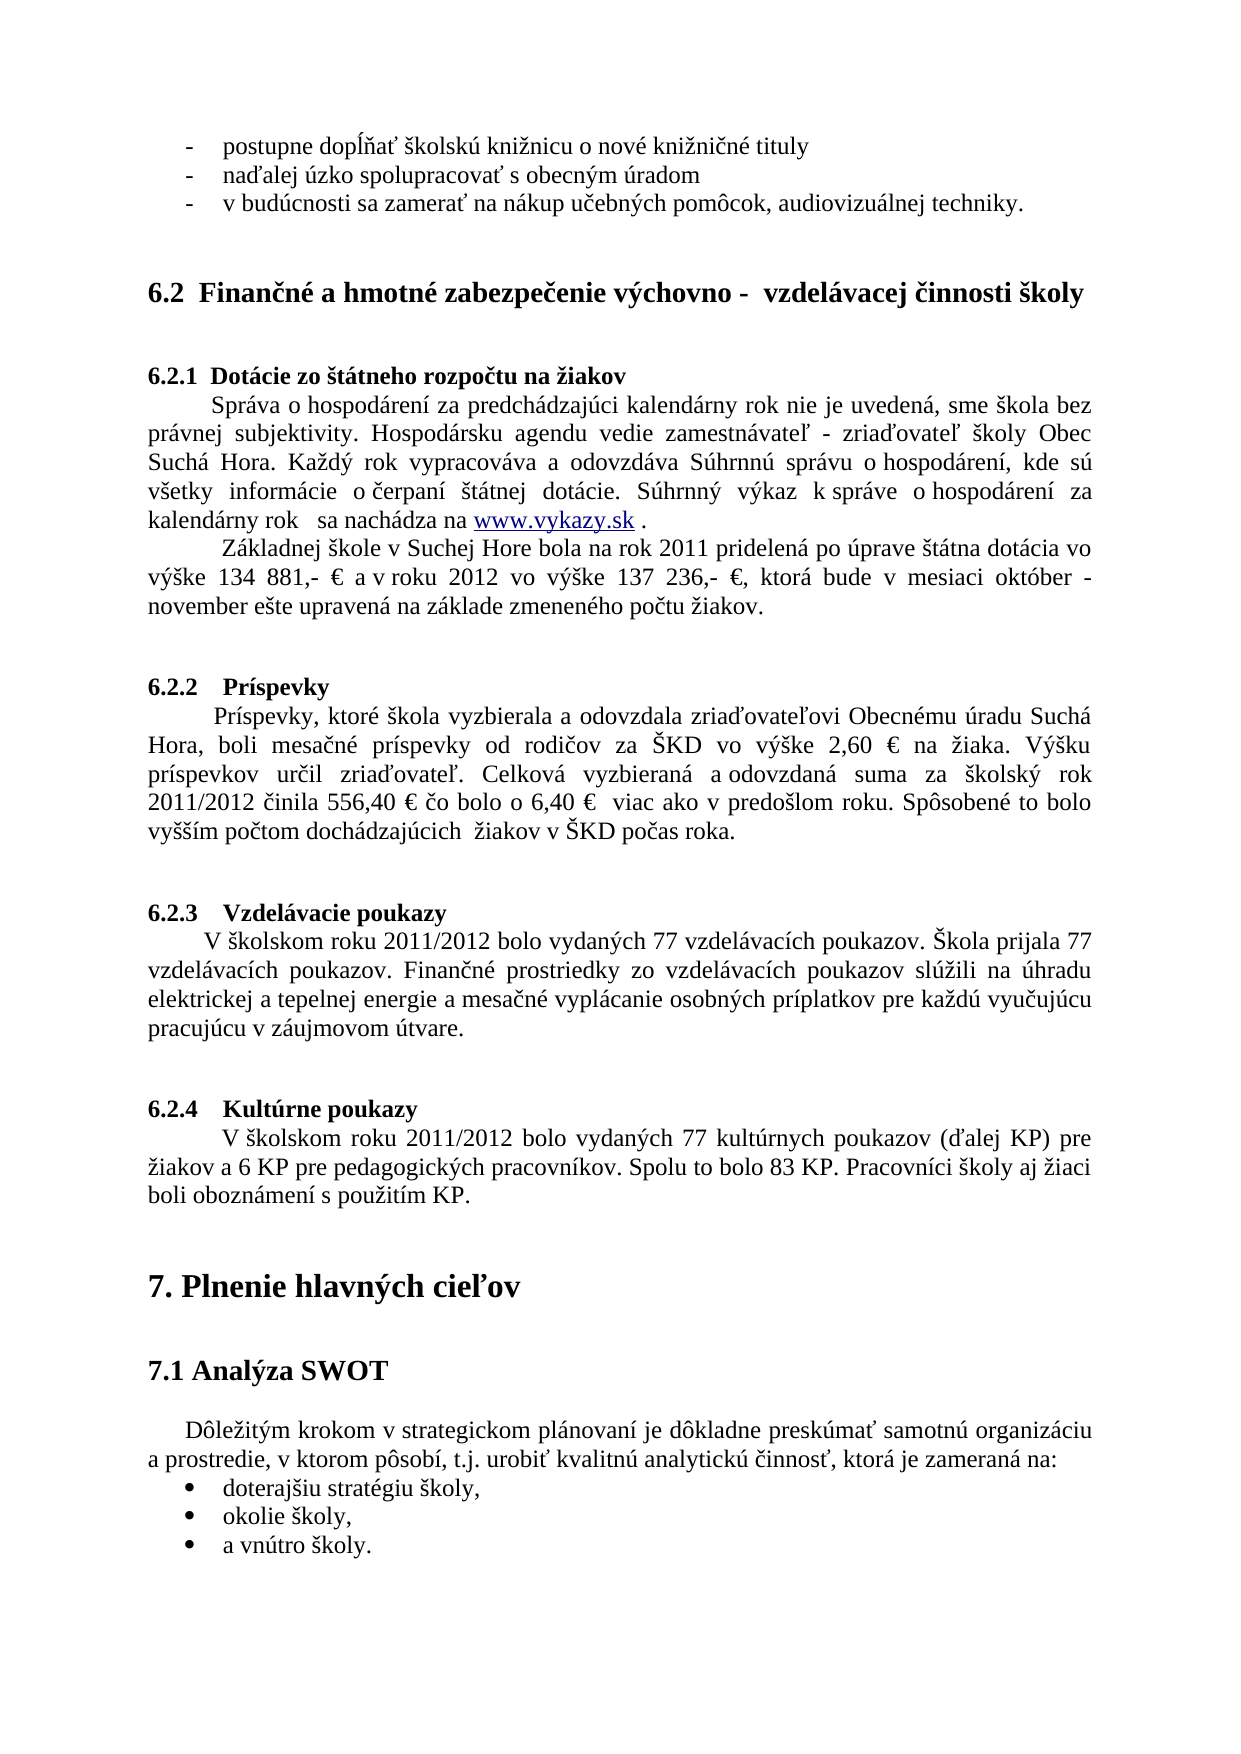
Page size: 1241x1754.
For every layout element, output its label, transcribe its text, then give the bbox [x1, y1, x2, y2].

list v budúcnosti sa zamerať na nákup učebných pomôcok, audiovizuálnej techniky. [185, 188, 1092, 217]
text 7. Plnenie hlavných cieľov [148, 1267, 1092, 1305]
list postupne dopĺňať školskú knižnicu o nové knižničné tituly [185, 131, 1092, 160]
list okolie školy, [185, 1501, 1092, 1530]
text 7.1 Analýza SWOT [148, 1353, 1092, 1386]
list a vnútro školy. [185, 1530, 1092, 1559]
list doterajšiu stratégiu školy, [185, 1473, 1092, 1501]
text 6.2 Finančné a hmotné zabezpečenie výchovno - vzdelávacej činnosti školy [148, 275, 1092, 308]
text V školskom roku 2011/2012 bolo vydaných 77 vzdelávacích poukazov. Škola prijala 77 vzdelávacích poukazov. Finančné prostriedky zo vzdelávacích poukazov slúžili na úhradu elektrickej a tepelnej energie a mesačné vyplácanie osobných príplatkov pre každú vyučujúcu pracujúcu v záujmovom útvare. [148, 926, 1092, 1041]
list Vzdelávacie poukazy [148, 898, 1092, 926]
list Kultúrne poukazy [148, 1094, 1092, 1123]
text Príspevky, ktoré škola vyzbierala a odovzdala zriaďovateľovi Obecnému úradu Suchá Hora, boli mesačné príspevky od rodičov za ŠKD vo výške 2,60 € na žiaka. Výšku príspevkov určil zriaďovateľ. Celková vyzbieraná a odovzdaná suma za školský rok 2011/2012 činila 556,40 € čo bolo o 6,40 € viac ako v predošlom roku. Spôsobené to bolo vyšším počtom dochádzajúcich žiakov v ŠKD počas roka. [148, 701, 1092, 845]
text Základnej škole v Suchej Hore bola na rok 2011 pridelená po úprave štátna dotácia vo výške 134 881,- € a v roku 2012 vo výške 137 236,- €, ktorá bude v mesiaci október - november ešte upravená na základe zmeneného počtu žiakov. [148, 533, 1092, 620]
text Dôležitým krokom v strategickom plánovaní je dôkladne preskúmať samotnú organizáciu a prostredie, v ktorom pôsobí, t.j. urobiť kvalitnú analytickú činnosť, ktorá je zameraná na: [148, 1415, 1092, 1473]
text Správa o hospodárení za predchádzajúci kalendárny rok nie je uvedená, sme škola bez právnej subjektivity. Hospodársku agendu vedie zamestnávateľ - zriaďovateľ školy Obec Suchá Hora. Každý rok vypracováva a odovzdáva Súhrnnú správu o hospodárení, kde sú všetky informácie o čerpaní štátnej dotácie. Súhrnný výkaz k správe o hospodárení za kalendárny rok sa nachádza na www.vykazy.sk . [148, 390, 1092, 533]
text 6.2.1 Dotácie zo štátneho rozpočtu na žiakov [148, 361, 1092, 390]
list naďalej úzko spolupracovať s obecným úradom [185, 160, 1092, 188]
text V školskom roku 2011/2012 bolo vydaných 77 kultúrnych poukazov (ďalej KP) pre žiakov a 6 KP pre pedagogických pracovníkov. Spolu to bolo 83 KP. Pracovníci školy aj žiaci boli oboznámení s použitím KP. [148, 1123, 1092, 1209]
list Príspevky [148, 672, 1092, 701]
